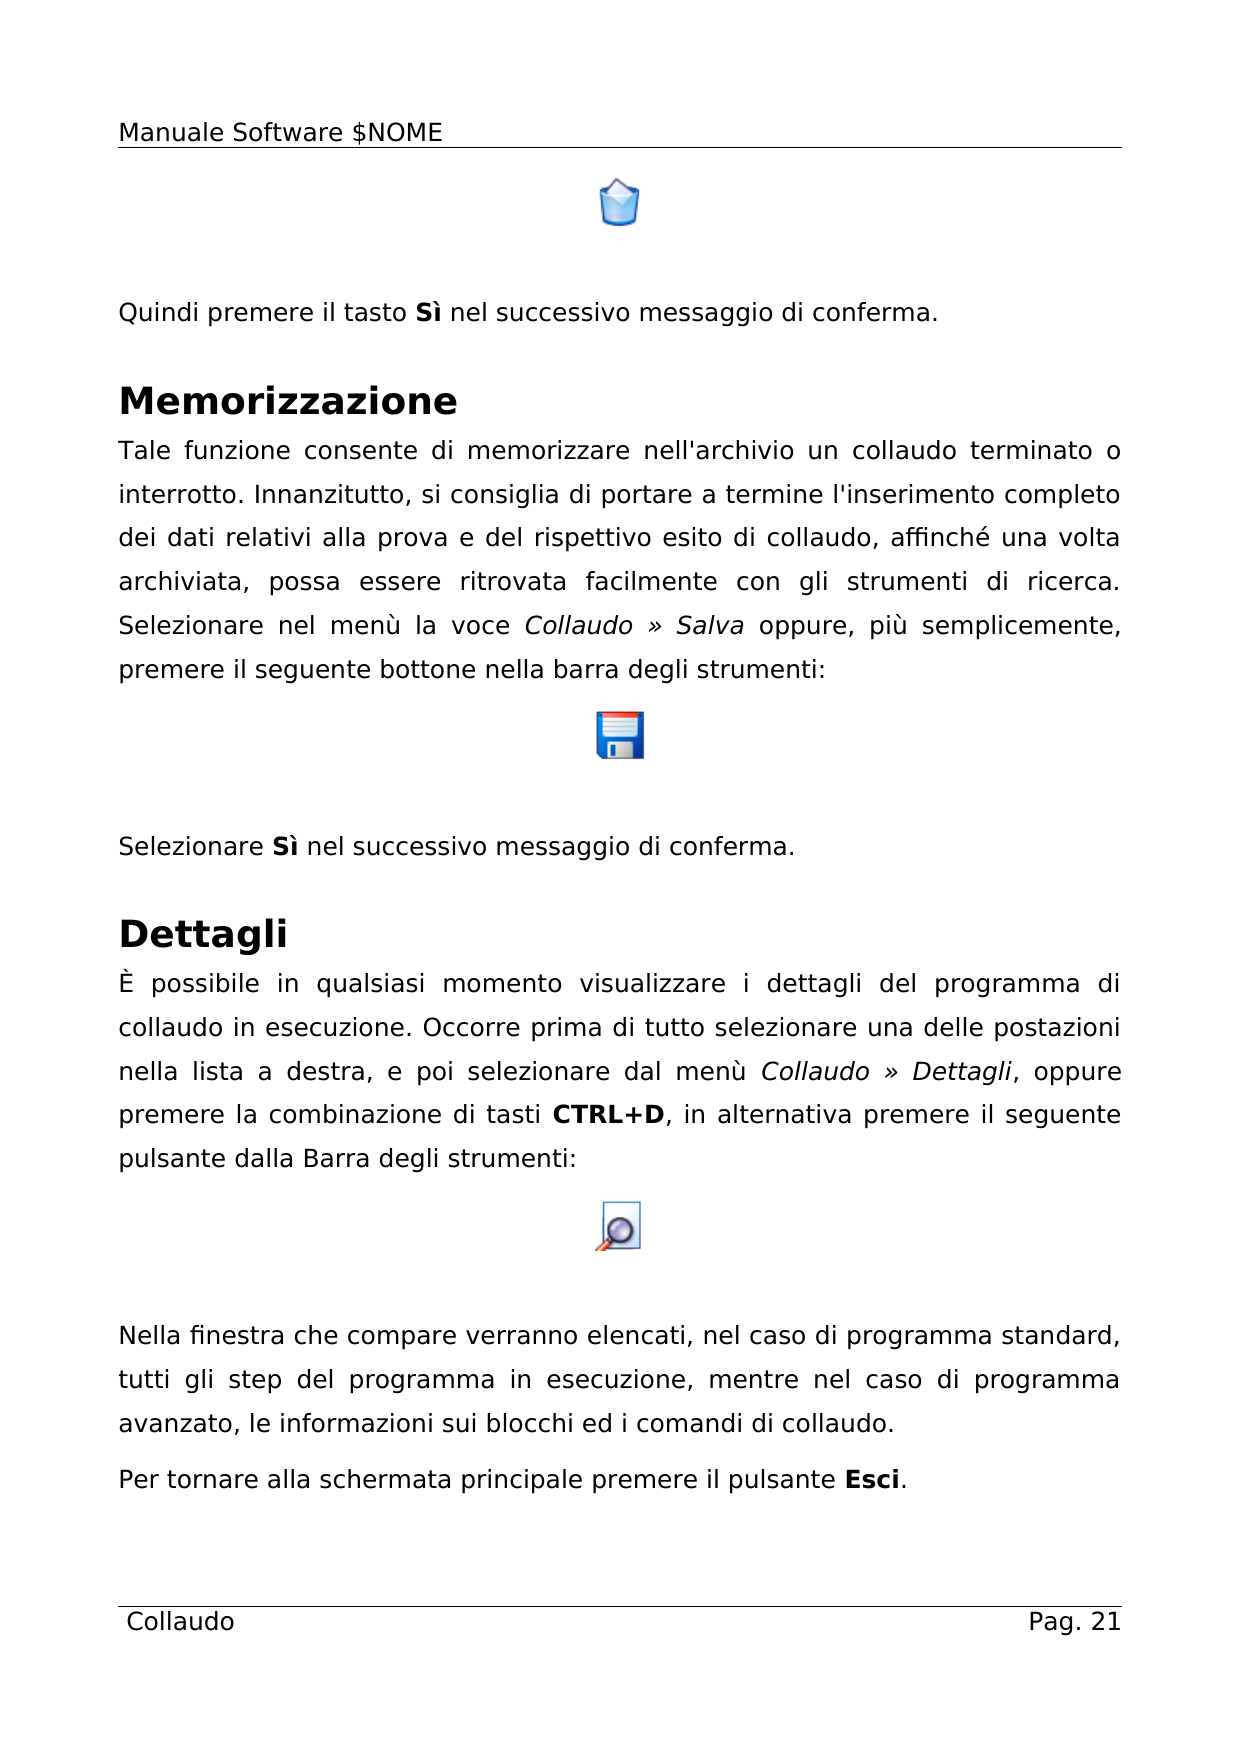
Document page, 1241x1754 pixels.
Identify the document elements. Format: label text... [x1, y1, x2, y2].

picture [595, 177, 645, 228]
subtitle Dettagli [118, 913, 1122, 957]
text Selezionare Sì nel successivo messaggio di conferma. [118, 832, 1122, 861]
picture [595, 1200, 645, 1251]
text Quindi premere il tasto Sì nel successivo messaggio di conferma. [118, 299, 1122, 328]
text Tale funzione consente di memorizzare nell'archivio un collaudo terminato o interrotto. Innanzitutto, si consiglia di portare a termine l'inserimento completo dei dati relativi alla prova e del rispettivo esito di collaudo, affinché una volta archiviata, possa essere ritrovata facilmente con gli strumenti di ricerca. Selezionare nel menù la voce Collaudo » Salva oppure, più semplicemente, premere il seguente bottone nella barra degli strumenti: [118, 436, 1122, 684]
subtitle Memorizzazione [118, 380, 1122, 423]
text Per tornare alla schermata principale premere il pulsante Esci. [118, 1465, 1122, 1494]
text È possibile in qualsiasi momento visualizzare i dettagli del programma di collaudo in esecuzione. Occorre prima di tutto selezionare una delle postazioni nella lista a destra, e poi selezionare dal menù Collaudo » Dettagli, oppure premere la combinazione di tasti CTRL+D, in alternativa premere il seguente pulsante dalla Barra degli strumenti: [118, 969, 1122, 1173]
text Nella finestra che compare verranno elencati, nel caso di programma standard, tutti gli step del programma in esecuzione, mentre nel caso di programma avanzato, le informazioni sui blocchi ed i comandi di collaudo. [118, 1321, 1122, 1438]
picture [595, 711, 645, 761]
